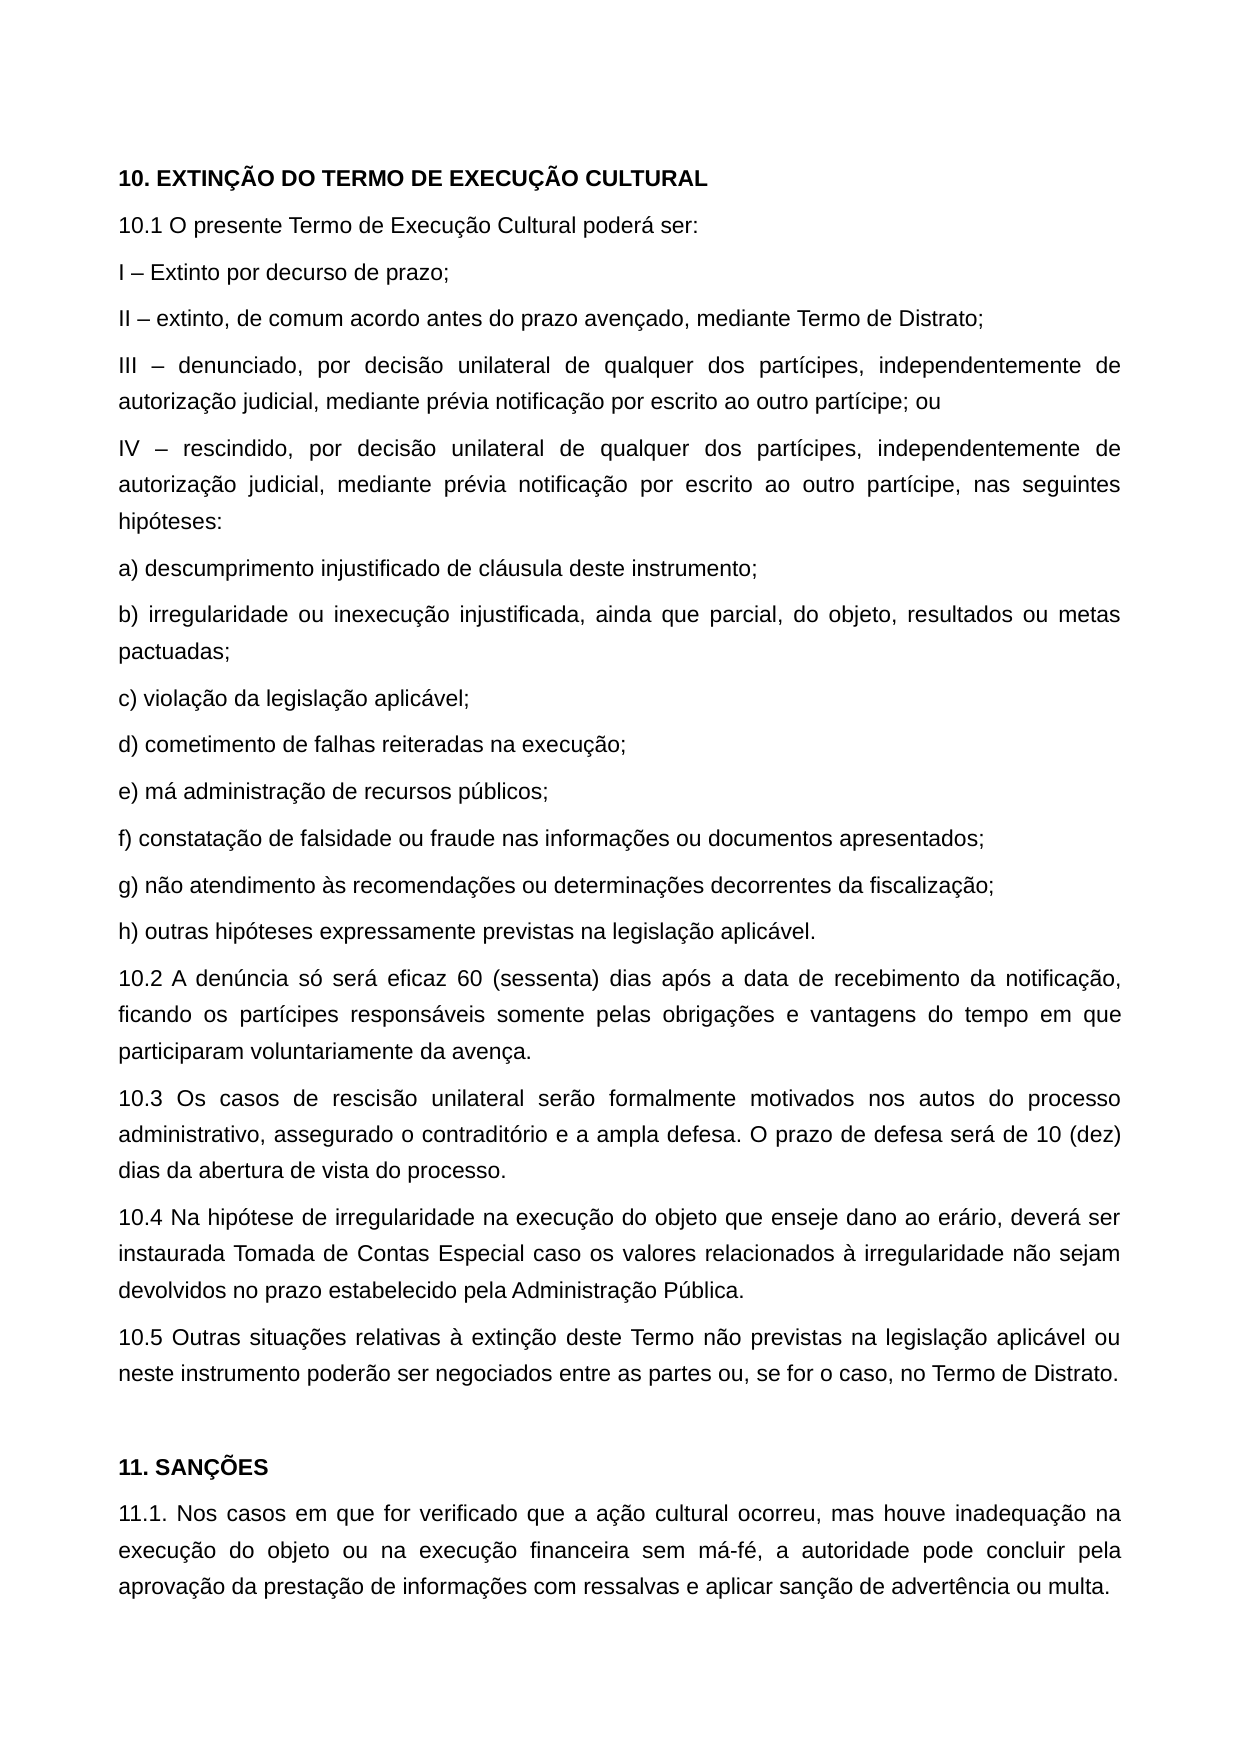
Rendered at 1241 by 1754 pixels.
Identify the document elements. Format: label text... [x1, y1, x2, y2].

text 11.1. Nos casos em que for verificado que a ação cultural ocorreu, mas houve inadequação na execução do objeto ou na execução financeira sem má-fé, a autoridade pode concluir pela aprovação da prestação de informações com ressalvas e aplicar sanção de advertência ou multa. [118, 1500, 1122, 1599]
text g) não atendimento às recomendações ou determinações decorrentes da fiscalização; [118, 872, 1122, 898]
text IV – rescindido, por decisão unilateral de qualquer dos partícipes, independentemente de autorização judicial, mediante prévia notificação por escrito ao outro partícipe, nas seguintes hipóteses: [118, 435, 1122, 534]
text 10.4 Na hipótese de irregularidade na execução do objeto que enseje dano ao erário, deverá ser instaurada Tomada de Contas Especial caso os valores relacionados à irregularidade não sejam devolvidos no prazo estabelecido pela Administração Pública. [118, 1204, 1122, 1303]
text 10.3 Os casos de rescisão unilateral serão formalmente motivados nos autos do processo administrativo, assegurado o contraditório e a ampla defesa. O prazo de defesa será de 10 (dez) dias da abertura de vista do processo. [118, 1084, 1122, 1184]
text c) violação da legislação aplicável; [118, 684, 1122, 711]
text 10. EXTINÇÃO DO TERMO DE EXECUÇÃO CULTURAL [118, 165, 1122, 191]
text 10.5 Outras situações relativas à extinção deste Termo não previstas na legislação aplicável ou neste instrumento poderão ser negociados entre as partes ou, se for o caso, no Termo de Distrato. [118, 1323, 1122, 1386]
text f) constatação de falsidade ou fraude nas informações ou documentos apresentados; [118, 825, 1122, 851]
text 10.2 A denúncia só será eficaz 60 (sessenta) dias após a data de recebimento da notificação, ficando os partícipes responsáveis somente pelas obrigações e vantagens do tempo em que participaram voluntariamente da avença. [118, 965, 1122, 1064]
text 10.1 O presente Termo de Execução Cultural poderá ser: [118, 212, 1122, 238]
text b) irregularidade ou inexecução injustificada, ainda que parcial, do objeto, resultados ou metas pactuadas; [118, 601, 1122, 664]
text a) descumprimento injustificado de cláusula deste instrumento; [118, 554, 1122, 581]
text 11. SANÇÕES [118, 1453, 1122, 1480]
text III – denunciado, por decisão unilateral de qualquer dos partícipes, independentemente de autorização judicial, mediante prévia notificação por escrito ao outro partícipe; ou [118, 352, 1122, 415]
text I – Extinto por decurso de prazo; [118, 258, 1122, 285]
text II – extinto, de comum acordo antes do prazo avençado, mediante Termo de Distrato; [118, 305, 1122, 332]
text d) cometimento de falhas reiteradas na execução; [118, 731, 1122, 758]
text h) outras hipóteses expressamente previstas na legislação aplicável. [118, 918, 1122, 945]
text e) má administração de recursos públicos; [118, 778, 1122, 804]
